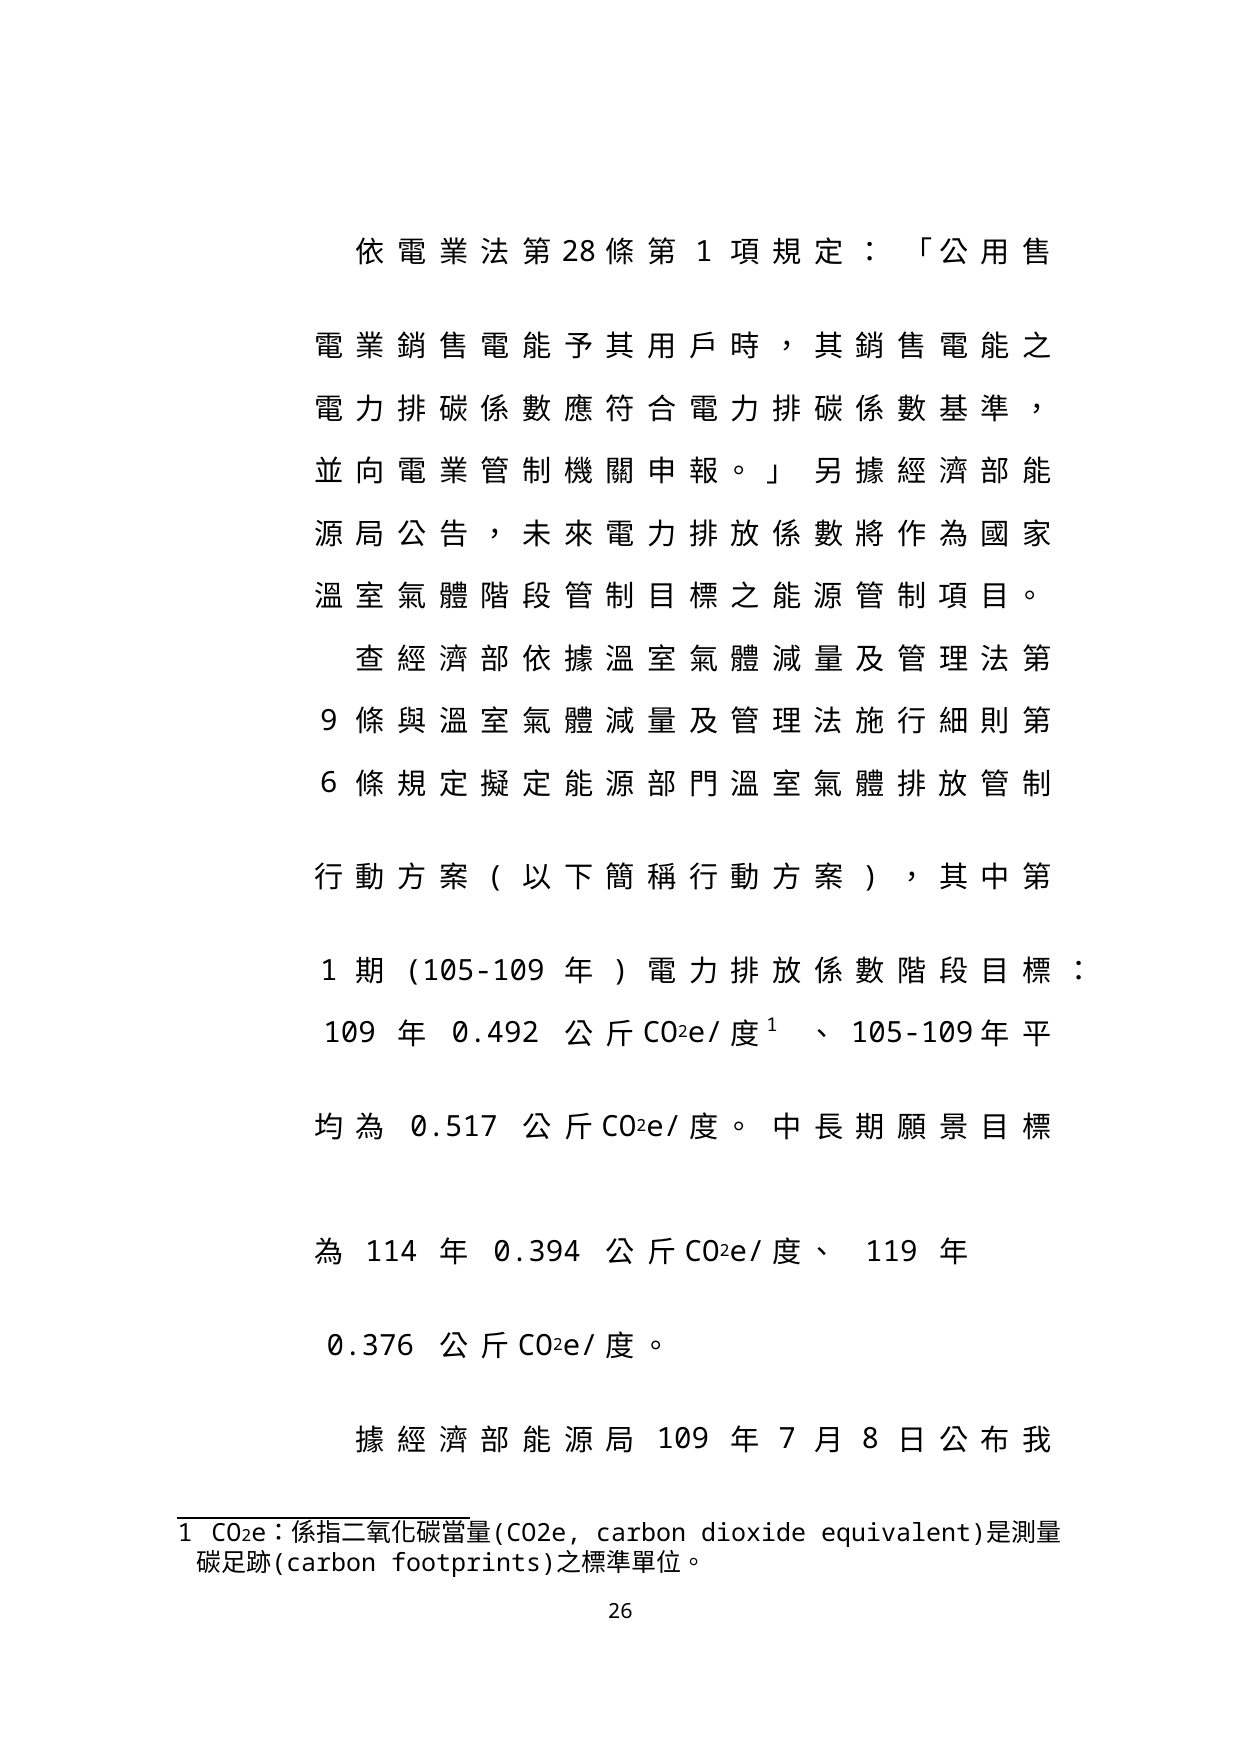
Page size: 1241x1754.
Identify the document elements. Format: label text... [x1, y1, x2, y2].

text CO2e：係指二氧化碳當量(CO2e, carbon dioxide equivalent)是測量碳足跡(carbon footprints)之標準單位。 [177, 1518, 1063, 1577]
text 查經濟部依據溫室氣體減量及管理法第9條與溫室氣體減量及管理法施行細則第6條規定擬定能源部門溫室氣體排放管制行動方案(以下簡稱行動方案)，其中第1期(105-109年)電力排放係數階段目標：109年0.492公斤CO2e/度、105-109年平均為0.517公斤CO2e/度。中長期願景目標為114年0.394公斤CO2e/度、119年0.376公斤CO2e/度。 [271, 615, 1058, 1365]
text 依電業法第28條第1項規定：「公用售電業銷售電能予其用戶時，其銷售電能之電力排碳係數應符合電力排碳係數基準，並向電業管制機關申報。」另據經濟部能源局公告，未來電力排放係數將作為國家溫室氣體階段管制目標之能源管制項目。 [271, 177, 1058, 615]
text 據經濟部能源局109年7月8日公布我 [271, 1365, 1058, 1490]
